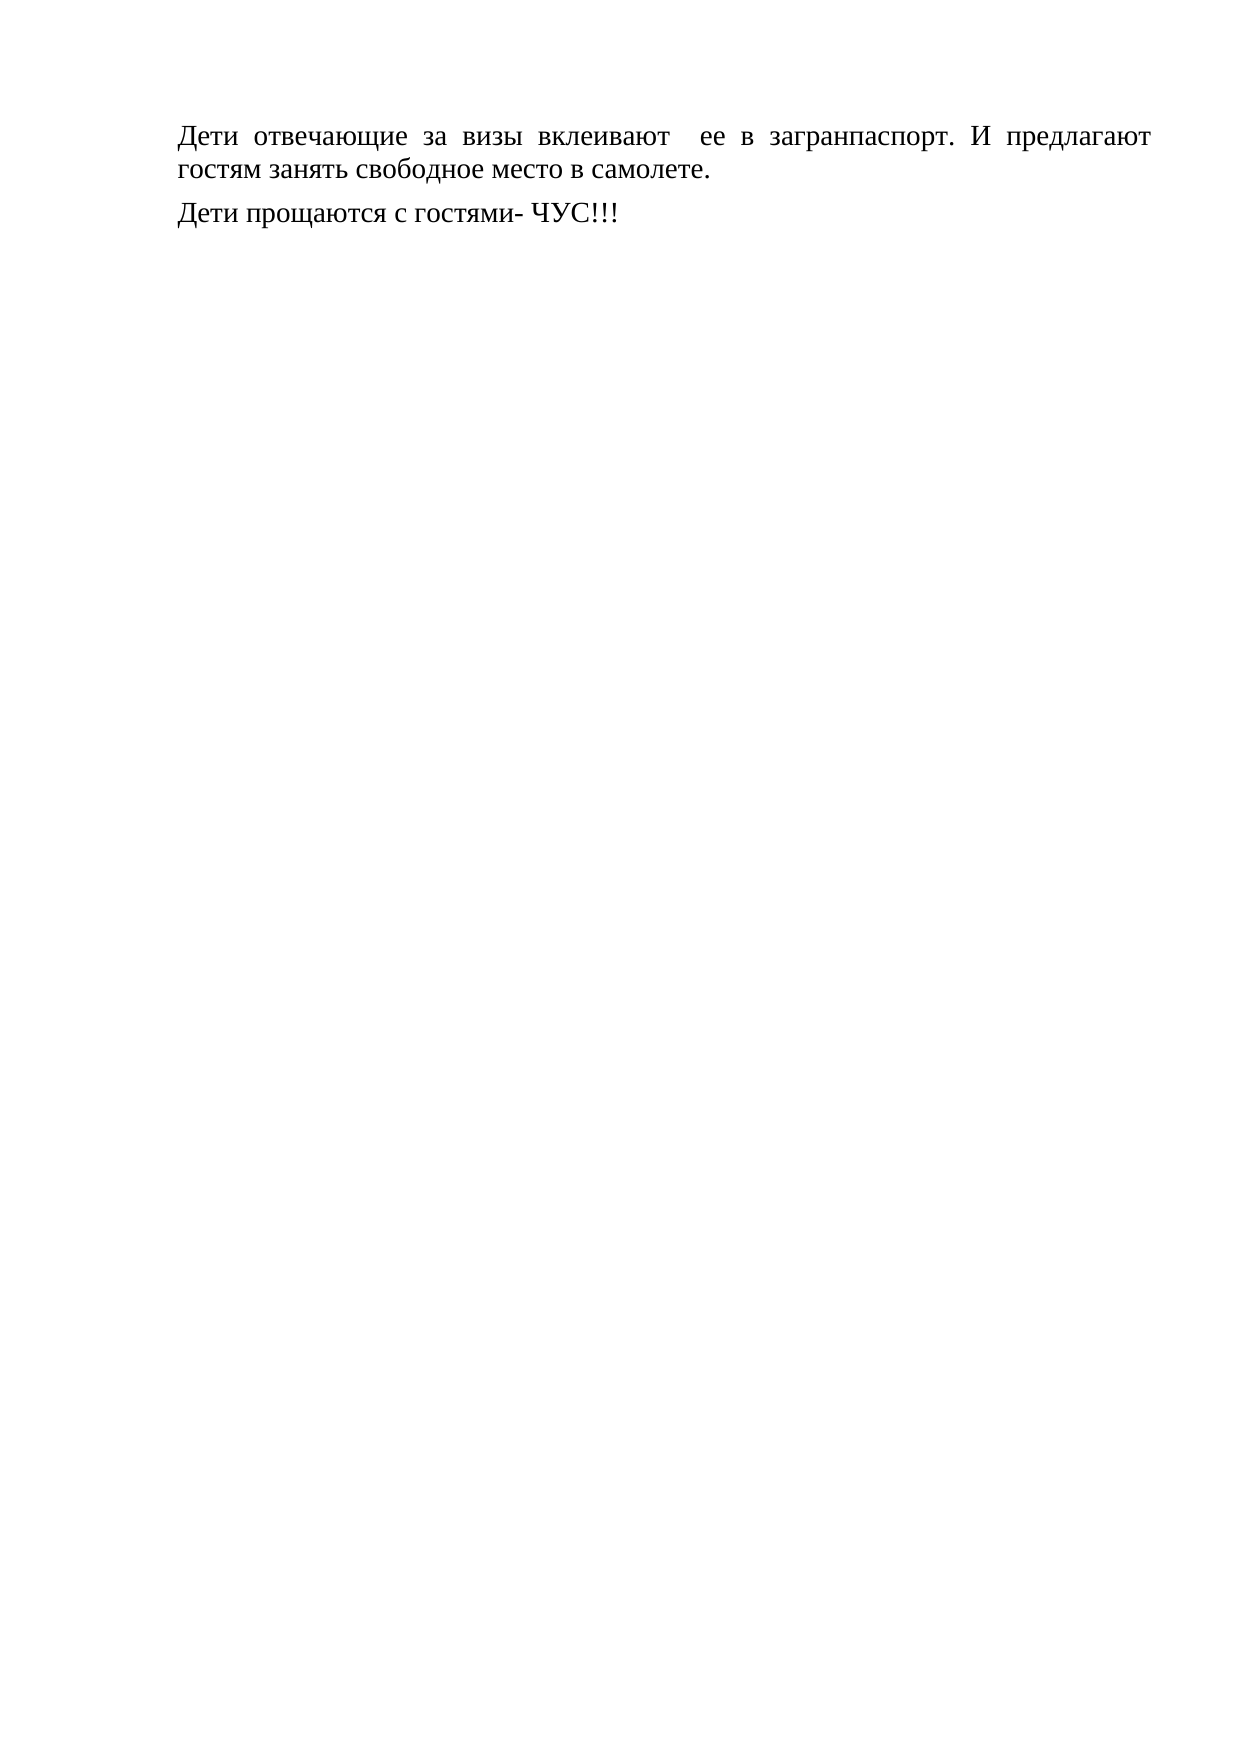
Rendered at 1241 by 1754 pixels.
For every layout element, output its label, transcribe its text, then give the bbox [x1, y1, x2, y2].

text Дети прощаются с гостями- ЧУС!!! [177, 196, 1152, 229]
text Дети отвечающие за визы вклеивают ее в загранпаспорт. И предлагают гостям занять свободное место в самолете. [177, 118, 1152, 185]
